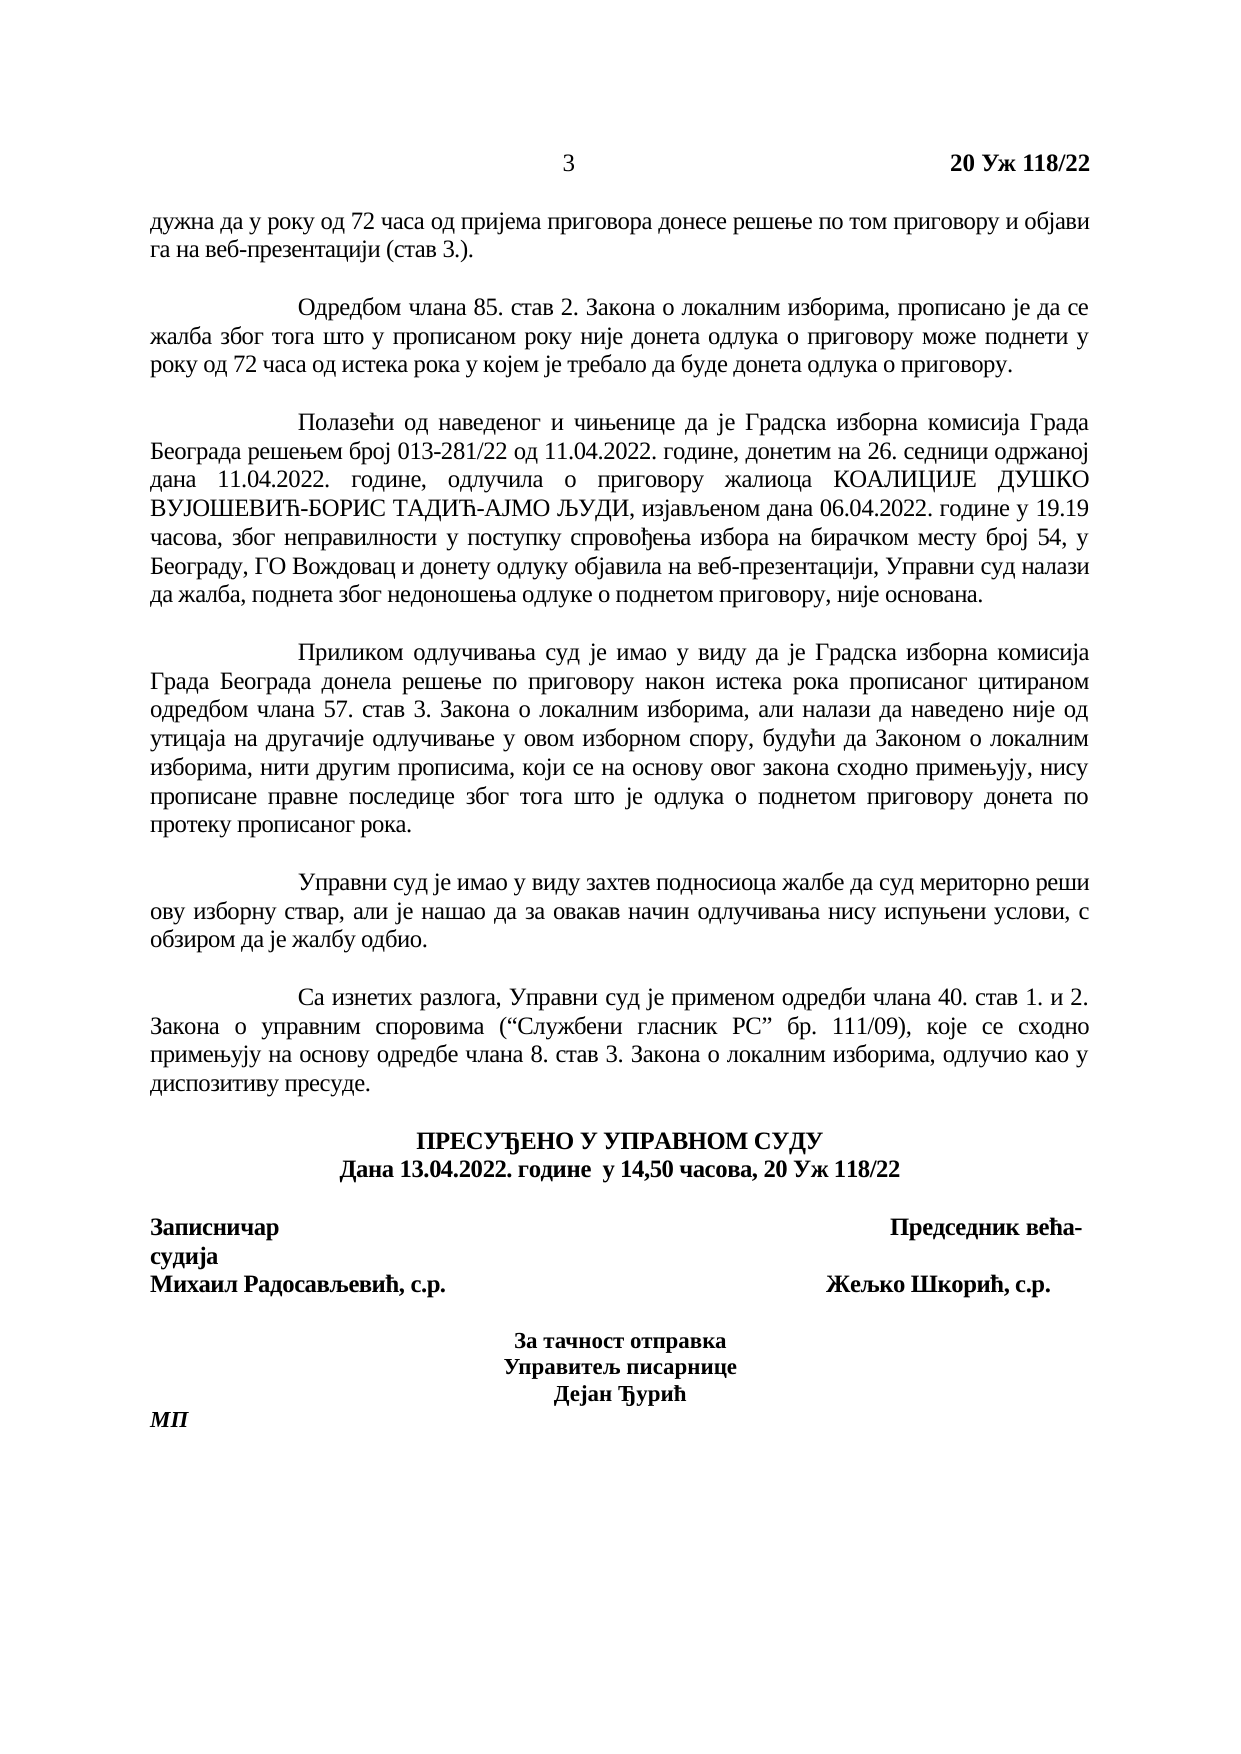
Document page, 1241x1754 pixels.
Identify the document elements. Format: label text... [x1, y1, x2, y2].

text Дејан Ђурић [150, 1380, 1090, 1406]
text За тачност отправка [150, 1327, 1090, 1353]
text Приликом одлучивања суд је имао у виду да је Градска изборна комисија Града Београда донела решење по приговору након истека рока прописаног цитираном одредбом члана 57. став 3. Закона о локалним изборима, али налази да наведено није од утицаја на другачије одлучивање у овом изборном спору, будући да Законом о локалним изборима, нити другим прописима, који се на основу овог закона сходно примењују, нису прописане правне последице због тога што је одлука о поднетом приговору донета по протеку прописаног рока. [150, 637, 1090, 838]
text Управни суд је имао у виду захтев подносиоца жалбе да суд мериторно реши ову изборну ствар, али је нашао да за овакав начин одлучивања нису испуњени услови, с обзиром да је жалбу одбио. [150, 867, 1090, 953]
text Одредбом члана 85. став 2. Закона о локалним изборима, прописано је да се жалба због тога што у прописаном року није донета одлука о приговору може поднети у року од 72 часа од истека рока у којем је требало да буде донета одлука о приговору. [150, 292, 1090, 378]
text дужна да у року од 72 часа од пријема приговора донесе решење по том приговору и објави га на веб-презентацији (став 3.). [150, 206, 1090, 263]
text Записничар Председник већа-судија [150, 1212, 1090, 1269]
text МП [150, 1406, 1090, 1432]
text ПРЕСУЂЕНО У УПРАВНОМ СУДУ [150, 1126, 1090, 1154]
text Управитељ писарнице [150, 1353, 1090, 1380]
text Са изнетих разлога, Управни суд је применом одредби члана 40. став 1. и 2. Закона о управним споровима (“Службени гласник РС” бр. 111/09), које се сходно примењују на основу одредбе члана 8. став 3. Закона о локалним изборима, одлучио као у диспозитиву пресуде. [150, 982, 1090, 1097]
text Полазећи од наведеног и чињенице да је Градска изборна комисија Града Београда решењем број 013-281/22 од 11.04.2022. године, донетим на 26. седници одржаној дана 11.04.2022. године, одлучила о приговору жалиоца КОАЛИЦИЈЕ ДУШКО ВУЈОШЕВИЋ-БОРИС ТАДИЋ-АЈМО ЉУДИ, изјављеном дана 06.04.2022. године у 19.19 часова, због неправилности у поступку спровођења избора на бирачком месту број 54, у Београду, ГО Вождовац и донету одлуку објавила на веб-презентацији, Управни суд налази да жалба, поднета због недоношења одлуке о поднетом приговору, није основана. [150, 407, 1090, 608]
text Михаил Радосављевић, с.р. Жељко Шкорић, с.р. [150, 1269, 1090, 1298]
text Дана 13.04.2022. године у 14,50 часова, 20 Уж 118/22 [150, 1154, 1090, 1183]
